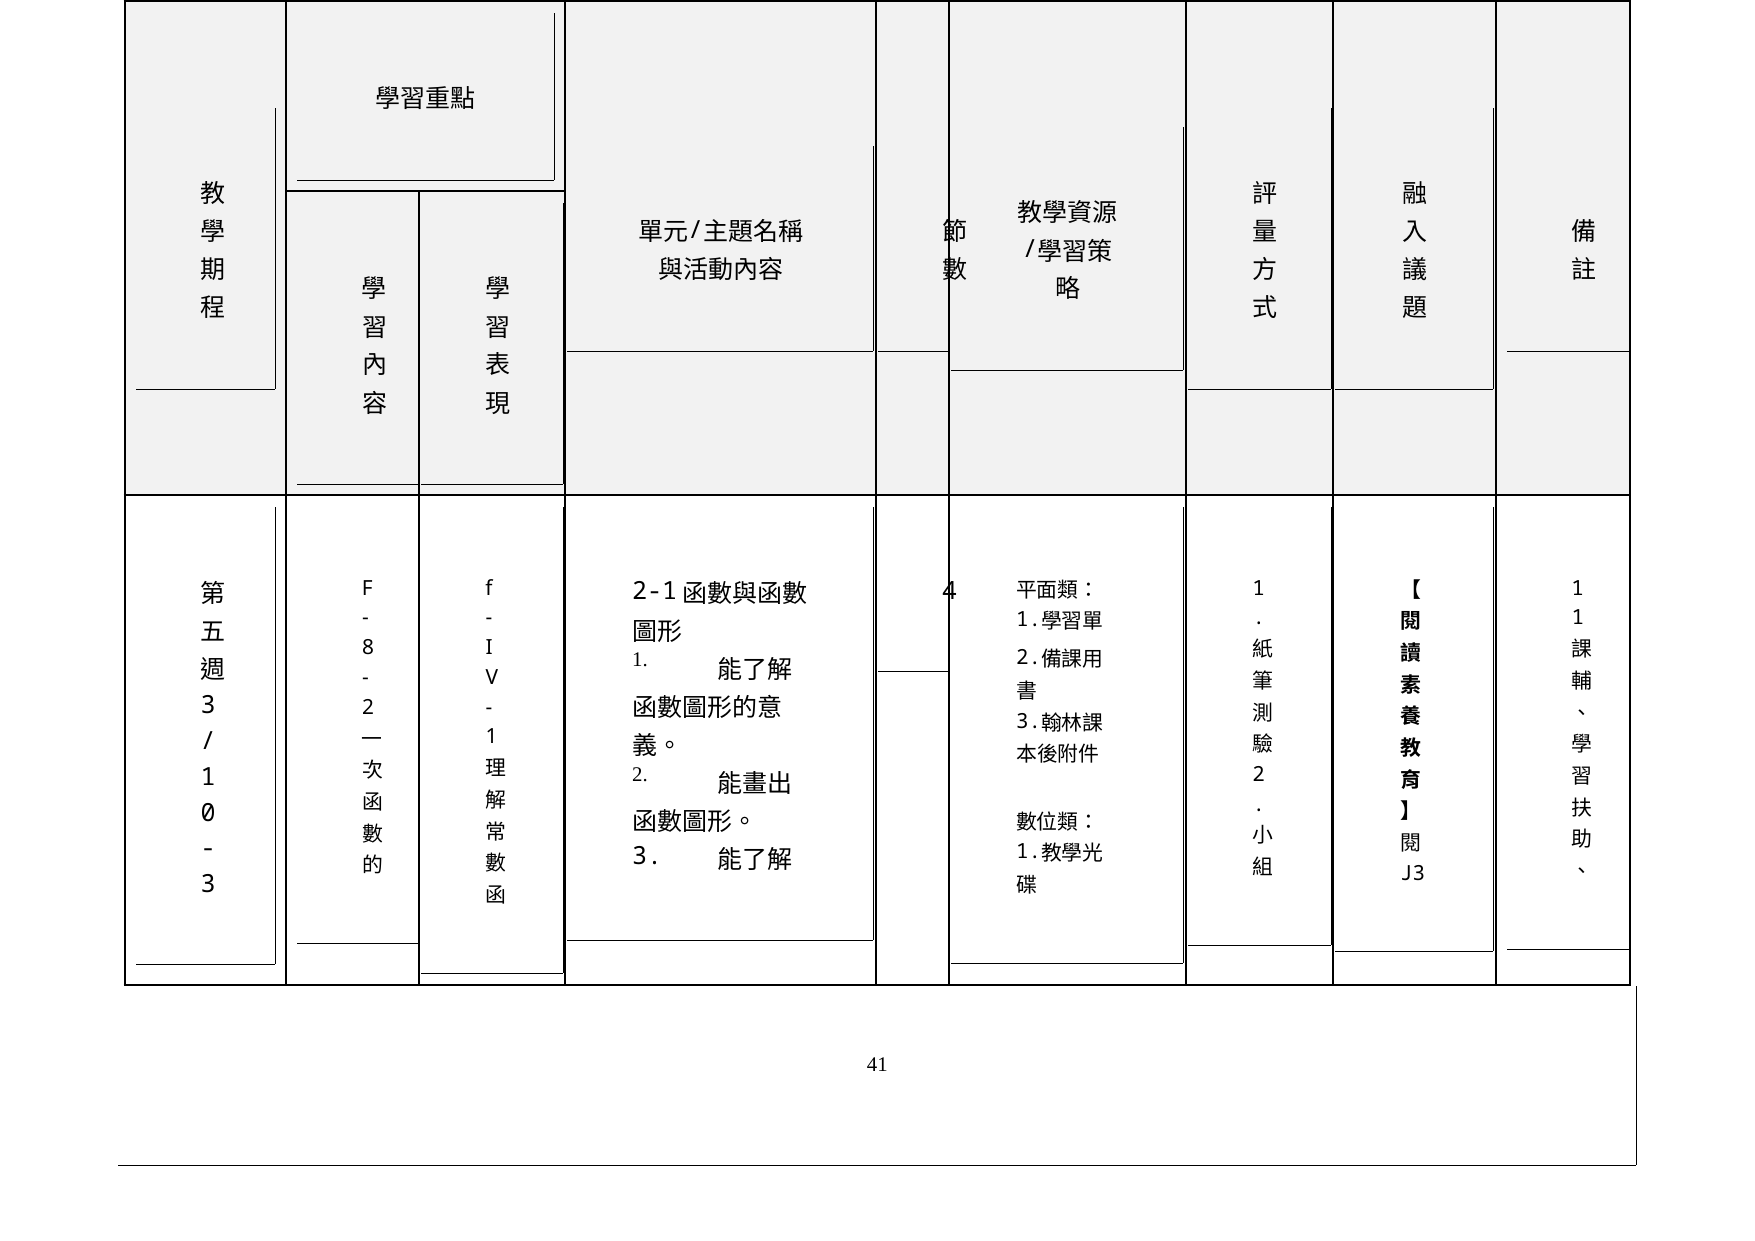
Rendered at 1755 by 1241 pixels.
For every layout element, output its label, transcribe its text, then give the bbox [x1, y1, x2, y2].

table_cell F-8-2 一次函數的 [287, 496, 418, 983]
table_cell f-IV-1 理解常數函 [420, 496, 564, 983]
table_cell 11課輔、學習扶助、 [1497, 496, 1629, 983]
table_header 備註 [1497, 2, 1629, 494]
table_header 教學期程 [126, 2, 285, 494]
table_cell 學習內容 [287, 192, 418, 494]
table_header 節數 [877, 2, 948, 494]
table_cell 4 [877, 496, 948, 983]
table_header 評量方式 [1187, 2, 1332, 494]
table_cell 平面類： 1.學習單 2.備課用書 3.翰林課本後附件 數位類： 1.教學光碟 2.備課資源光碟 3.翰林行動大師 4.翰林命題大師 [950, 496, 1185, 983]
table_header 融入議題 [1334, 2, 1495, 494]
table_header 教學資源/學習策略 [950, 2, 1185, 494]
table_cell 2-1函數與函數圖形 能了解函數圖形的意義。 能畫出函數圖形。 能了解並畫出線型函數的圖形。 能說出函數圖形所表徵的意涵。 [566, 496, 875, 983]
table_header 學習重點 [287, 2, 564, 190]
table_cell 【閱讀素養教育】 閱J3 [1334, 496, 1495, 983]
table_cell 第五週3/10-3 [126, 496, 285, 983]
table_header 單元/主題名稱與活動內容 [566, 2, 875, 494]
table_cell 1.紙筆測驗 2.小組 [1187, 496, 1332, 983]
table_cell 學習表現 [420, 192, 564, 494]
